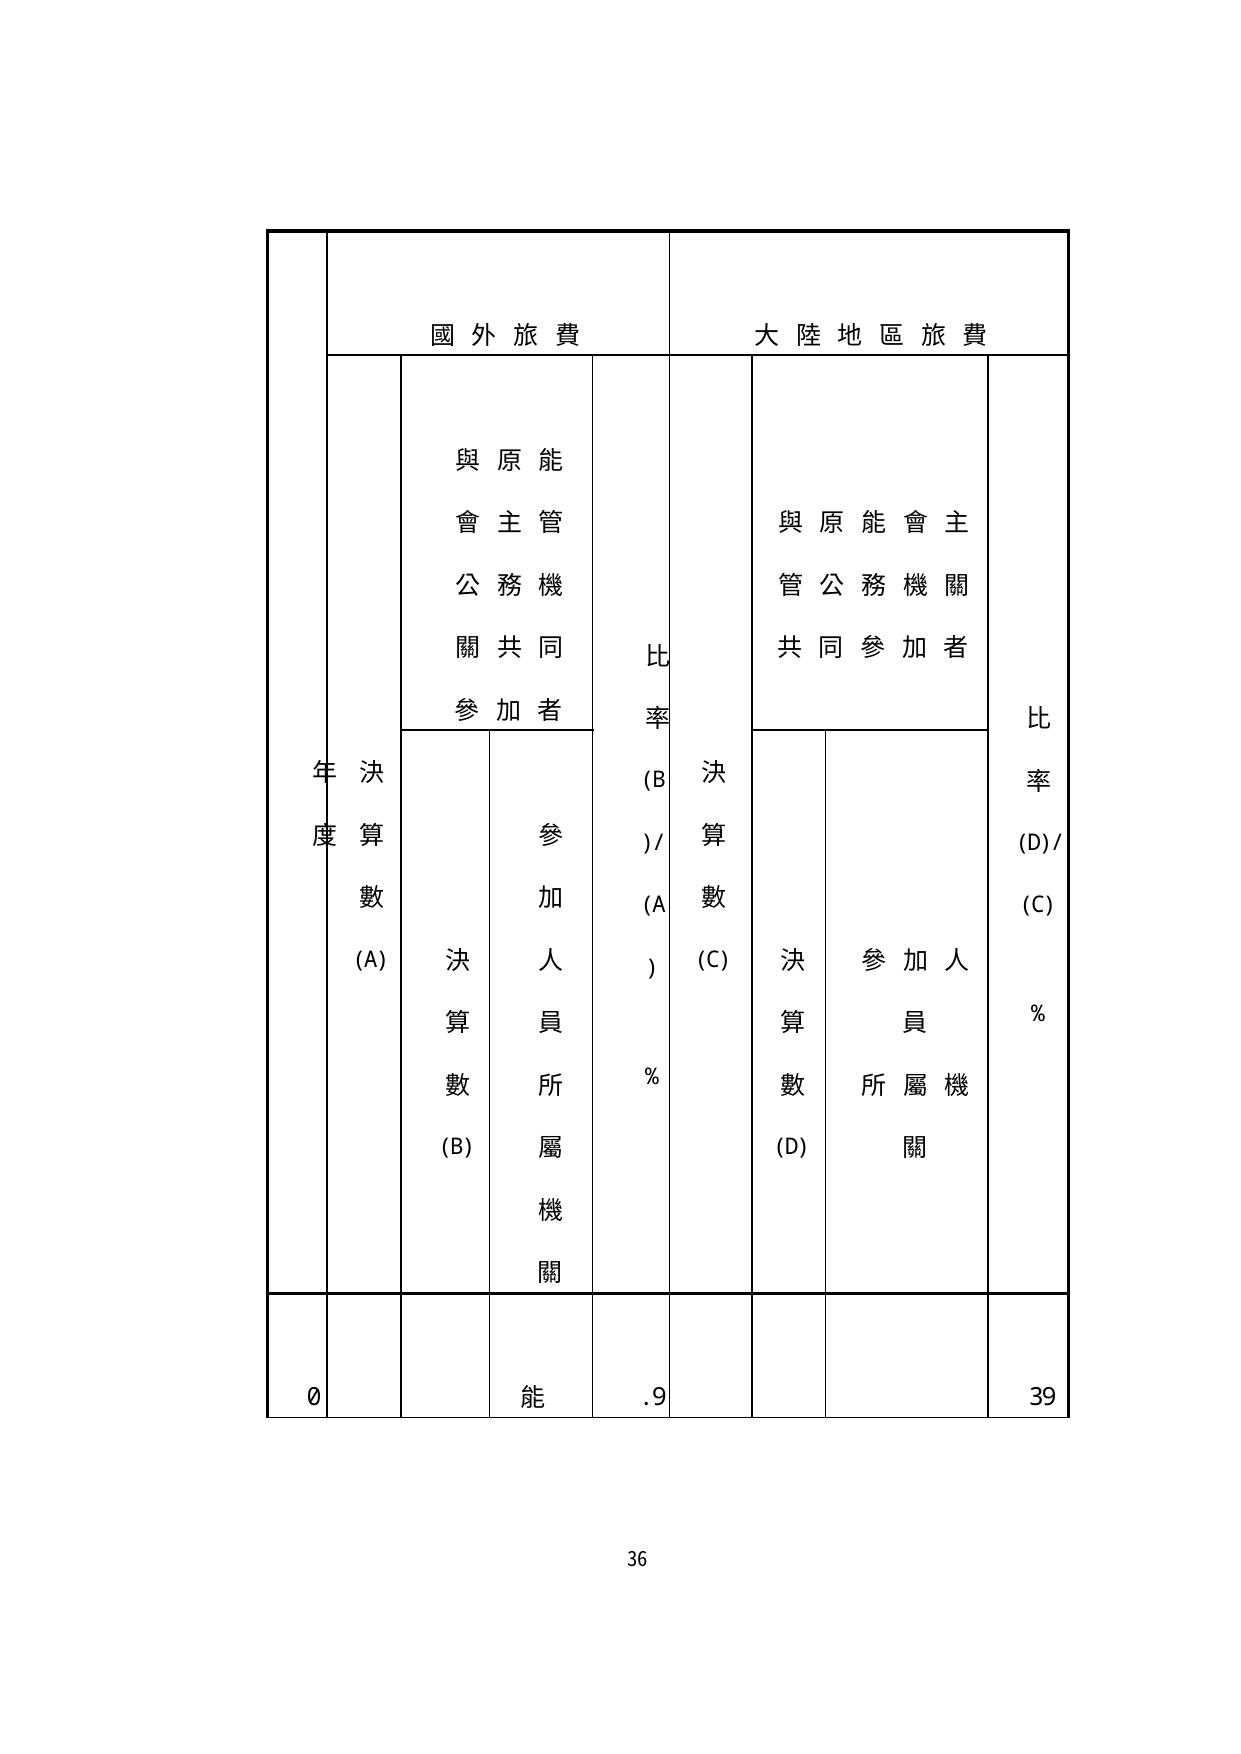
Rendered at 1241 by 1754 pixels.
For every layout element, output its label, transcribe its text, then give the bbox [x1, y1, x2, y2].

table_cell [328, 1295, 400, 1417]
table_cell 參加人員 所屬機關 [826, 731, 987, 1292]
table_cell [826, 1295, 987, 1417]
table_cell [402, 1295, 489, 1417]
table_cell 決算數(C) [670, 356, 751, 1292]
table_cell 39 [989, 1295, 1067, 1417]
table_cell 決算數(B) [402, 731, 489, 1292]
table_cell 參加人員所屬機關 [490, 731, 592, 1292]
table_header 年度 [269, 233, 326, 1292]
table_cell 能 [490, 1295, 592, 1417]
table_cell 與原能會主管公務機關共同參加者 [402, 356, 592, 729]
table_cell 決算數(D) [753, 731, 825, 1292]
table_cell 比率(D)/(C) % [989, 356, 1067, 1292]
table_cell [753, 1295, 825, 1417]
table_cell 0 [269, 1295, 326, 1417]
table_header 國外旅費 [328, 233, 669, 354]
table_cell 決算數(A) [328, 356, 400, 1292]
table_cell .9 [593, 1295, 669, 1417]
table_cell [670, 1295, 751, 1417]
table_cell 與原能會主管公務機關共同參加者 [753, 356, 987, 729]
table_cell 比率(B)/(A) % [593, 356, 669, 1292]
table_header 大陸地區旅費 [670, 233, 1067, 354]
